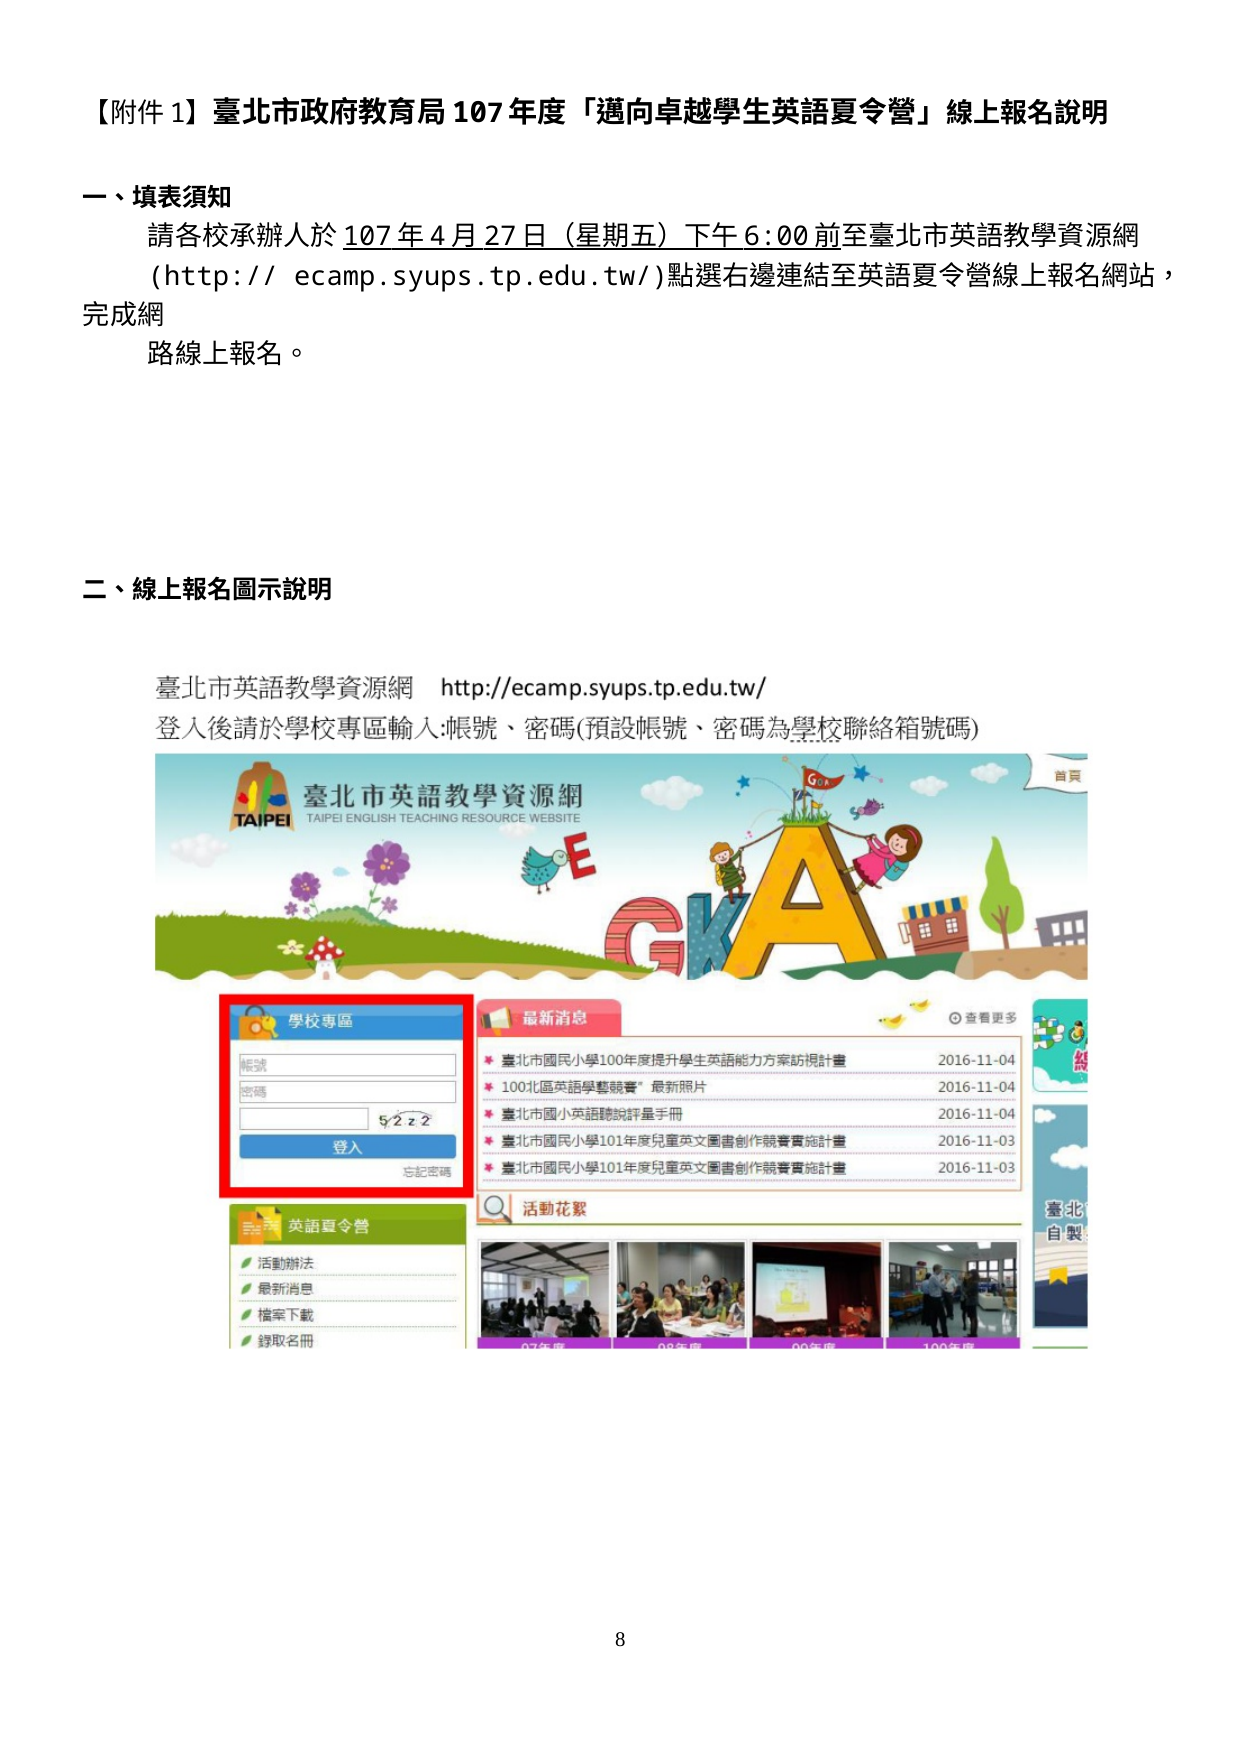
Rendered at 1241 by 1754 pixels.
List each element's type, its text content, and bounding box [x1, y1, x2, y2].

text (http:// ecamp.syups.tp.edu.tw/)點選右邊連結至英語夏令營線上報名網站，完成網 [83, 254, 1157, 332]
text 路線上報名。 [83, 332, 1157, 372]
text 【附件1】臺北市政府教育局107年度「邁向卓越學生英語夏令營」線上報名說明 [83, 89, 1157, 131]
text 二、線上報名圖示說明 [83, 570, 1157, 606]
text 請各校承辦人於107年4月27日（星期五）下午6:00前至臺北市英語教學資源網 [83, 214, 1157, 254]
text 一、填表須知 [83, 173, 1157, 214]
